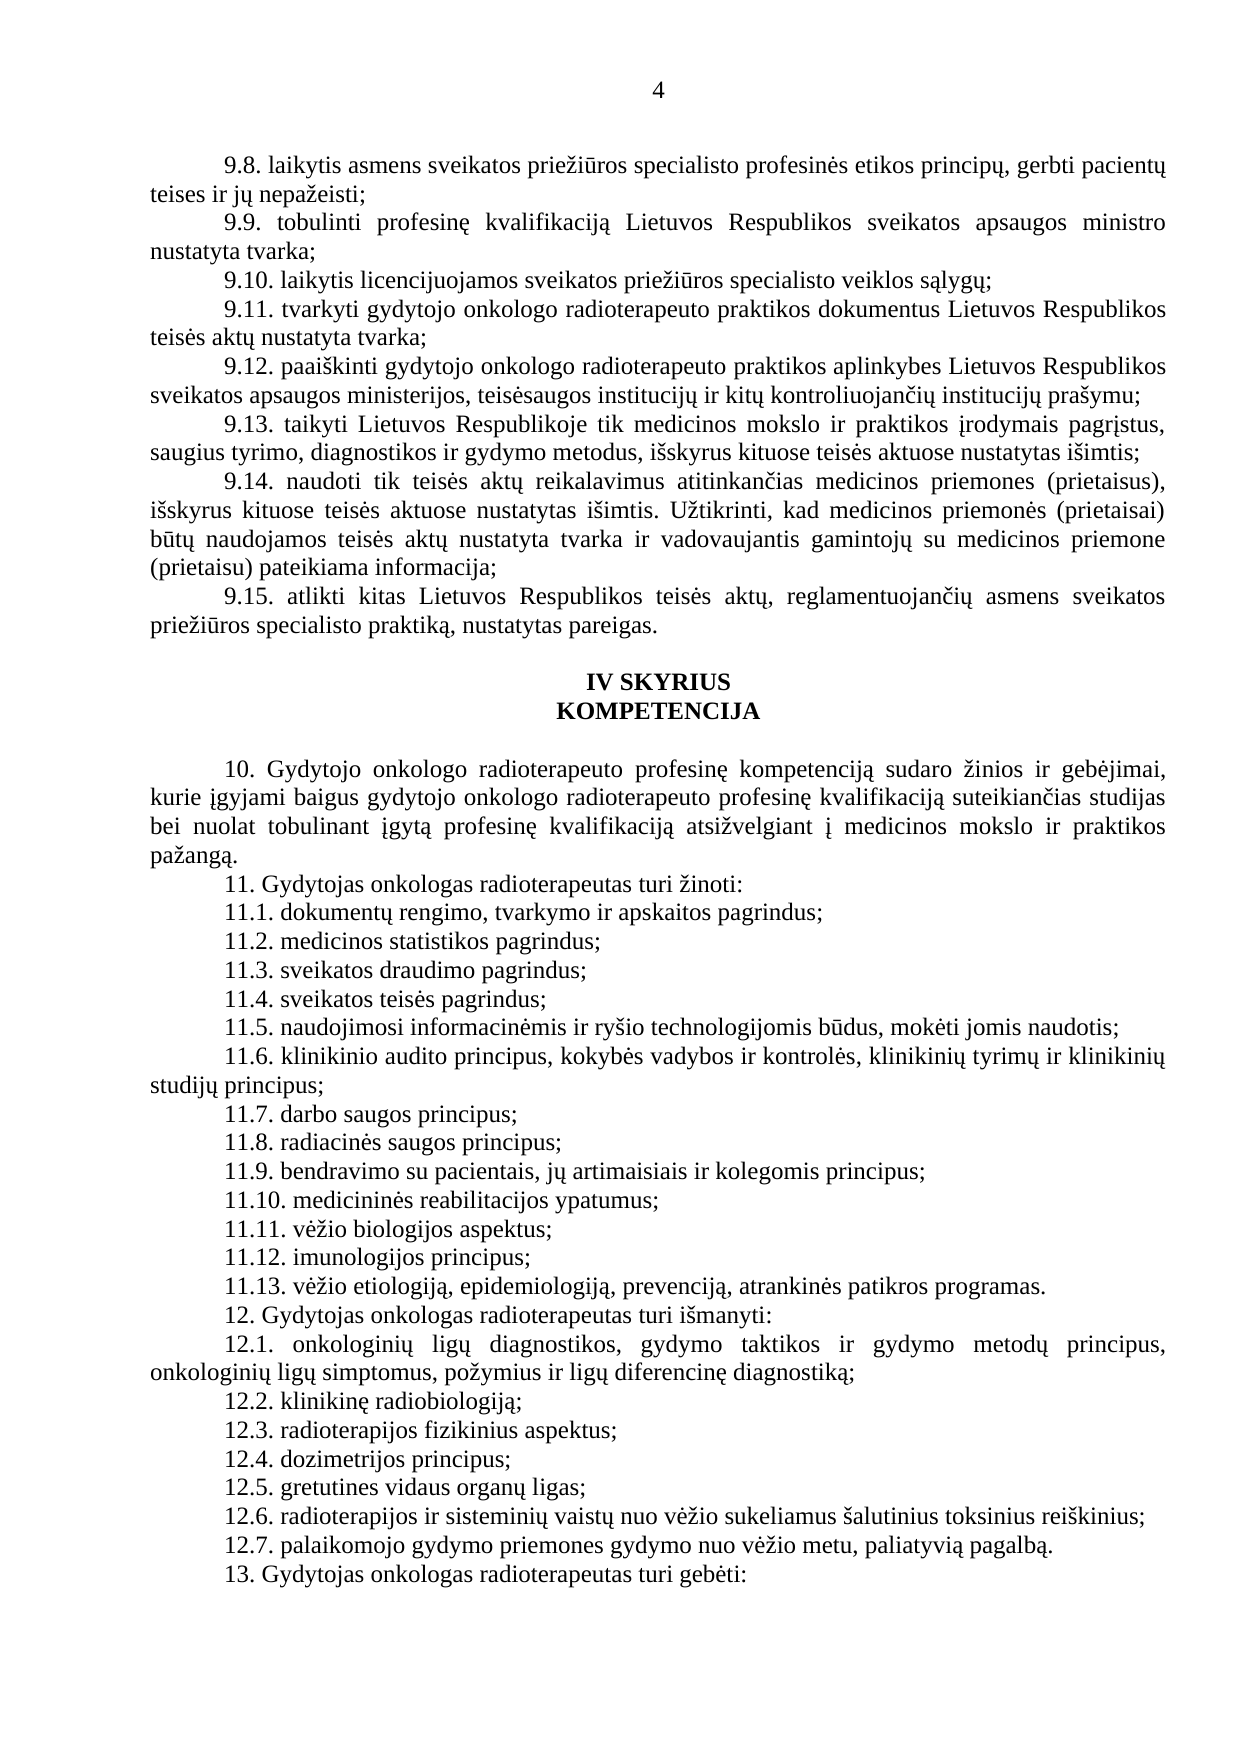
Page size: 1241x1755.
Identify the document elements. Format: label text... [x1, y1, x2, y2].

text 12.4. dozimetrijos principus; [150, 1444, 1167, 1472]
text 12.6. radioterapijos ir sisteminių vaistų nuo vėžio sukeliamus šalutinius toksinius reiškinius; [150, 1501, 1167, 1530]
text 12.3. radioterapijos fizikinius aspektus; [150, 1415, 1167, 1444]
text KOMPETENCIJA [150, 696, 1167, 725]
text 9.13. taikyti Lietuvos Respublikoje tik medicinos mokslo ir praktikos įrodymais pagrįstus, saugius tyrimo, diagnostikos ir gydymo metodus, išskyrus kituose teisės aktuose nustatytas išimtis; [150, 409, 1167, 466]
text 10. Gydytojo onkologo radioterapeuto profesinę kompetenciją sudaro žinios ir gebėjimai, kurie įgyjami baigus gydytojo onkologo radioterapeuto profesinę kvalifikaciją suteikiančias studijas bei nuolat tobulinant įgytą profesinę kvalifikaciją atsižvelgiant į medicinos mokslo ir praktikos pažangą. [150, 754, 1167, 869]
text 11.13. vėžio etiologiją, epidemiologiją, prevenciją, atrankinės patikros programas. [150, 1271, 1167, 1300]
text IV SKYRIUS [150, 667, 1167, 696]
text 12.7. palaikomojo gydymo priemones gydymo nuo vėžio metu, paliatyvią pagalbą. [150, 1530, 1167, 1559]
text 9.10. laikytis licencijuojamos sveikatos priežiūros specialisto veiklos sąlygų; [150, 265, 1167, 294]
text 12. Gydytojas onkologas radioterapeutas turi išmanyti: [150, 1300, 1167, 1329]
text 11.8. radiacinės saugos principus; [150, 1127, 1167, 1156]
text 11.11. vėžio biologijos aspektus; [150, 1214, 1167, 1242]
text 11.6. klinikinio audito principus, kokybės vadybos ir kontrolės, klinikinių tyrimų ir klinikinių studijų principus; [150, 1041, 1167, 1099]
text 9.14. naudoti tik teisės aktų reikalavimus atitinkančias medicinos priemones (prietaisus), išskyrus kituose teisės aktuose nustatytas išimtis. Užtikrinti, kad medicinos priemonės (prietaisai) būtų naudojamos teisės aktų nustatyta tvarka ir vadovaujantis gamintojų su medicinos priemone (prietaisu) pateikiama informacija; [150, 466, 1167, 581]
text 12.2. klinikinę radiobiologiją; [150, 1386, 1167, 1415]
text 11.10. medicininės reabilitacijos ypatumus; [150, 1185, 1167, 1214]
text 11.2. medicinos statistikos pagrindus; [150, 926, 1167, 955]
text 11.12. imunologijos principus; [150, 1242, 1167, 1271]
text 9.12. paaiškinti gydytojo onkologo radioterapeuto praktikos aplinkybes Lietuvos Respublikos sveikatos apsaugos ministerijos, teisėsaugos institucijų ir kitų kontroliuojančių institucijų prašymu; [150, 351, 1167, 409]
text 11.4. sveikatos teisės pagrindus; [150, 984, 1167, 1012]
text 12.1. onkologinių ligų diagnostikos, gydymo taktikos ir gydymo metodų principus, onkologinių ligų simptomus, požymius ir ligų diferencinę diagnostiką; [150, 1329, 1167, 1386]
text 9.9. tobulinti profesinę kvalifikaciją Lietuvos Respublikos sveikatos apsaugos ministro nustatyta tvarka; [150, 207, 1167, 265]
text 9.8. laikytis asmens sveikatos priežiūros specialisto profesinės etikos principų, gerbti pacientų teises ir jų nepažeisti; [150, 150, 1167, 207]
text 13. Gydytojas onkologas radioterapeutas turi gebėti: [150, 1559, 1167, 1587]
text 11.1. dokumentų rengimo, tvarkymo ir apskaitos pagrindus; [150, 897, 1167, 926]
text 11.9. bendravimo su pacientais, jų artimaisiais ir kolegomis principus; [150, 1156, 1167, 1185]
text 11.7. darbo saugos principus; [150, 1099, 1167, 1127]
text 9.11. tvarkyti gydytojo onkologo radioterapeuto praktikos dokumentus Lietuvos Respublikos teisės aktų nustatyta tvarka; [150, 294, 1167, 351]
text 11.3. sveikatos draudimo pagrindus; [150, 955, 1167, 984]
text 11.5. naudojimosi informacinėmis ir ryšio technologijomis būdus, mokėti jomis naudotis; [150, 1012, 1167, 1041]
text 11. Gydytojas onkologas radioterapeutas turi žinoti: [150, 869, 1167, 897]
text 12.5. gretutines vidaus organų ligas; [150, 1472, 1167, 1501]
text 9.15. atlikti kitas Lietuvos Respublikos teisės aktų, reglamentuojančių asmens sveikatos priežiūros specialisto praktiką, nustatytas pareigas. [150, 581, 1167, 639]
